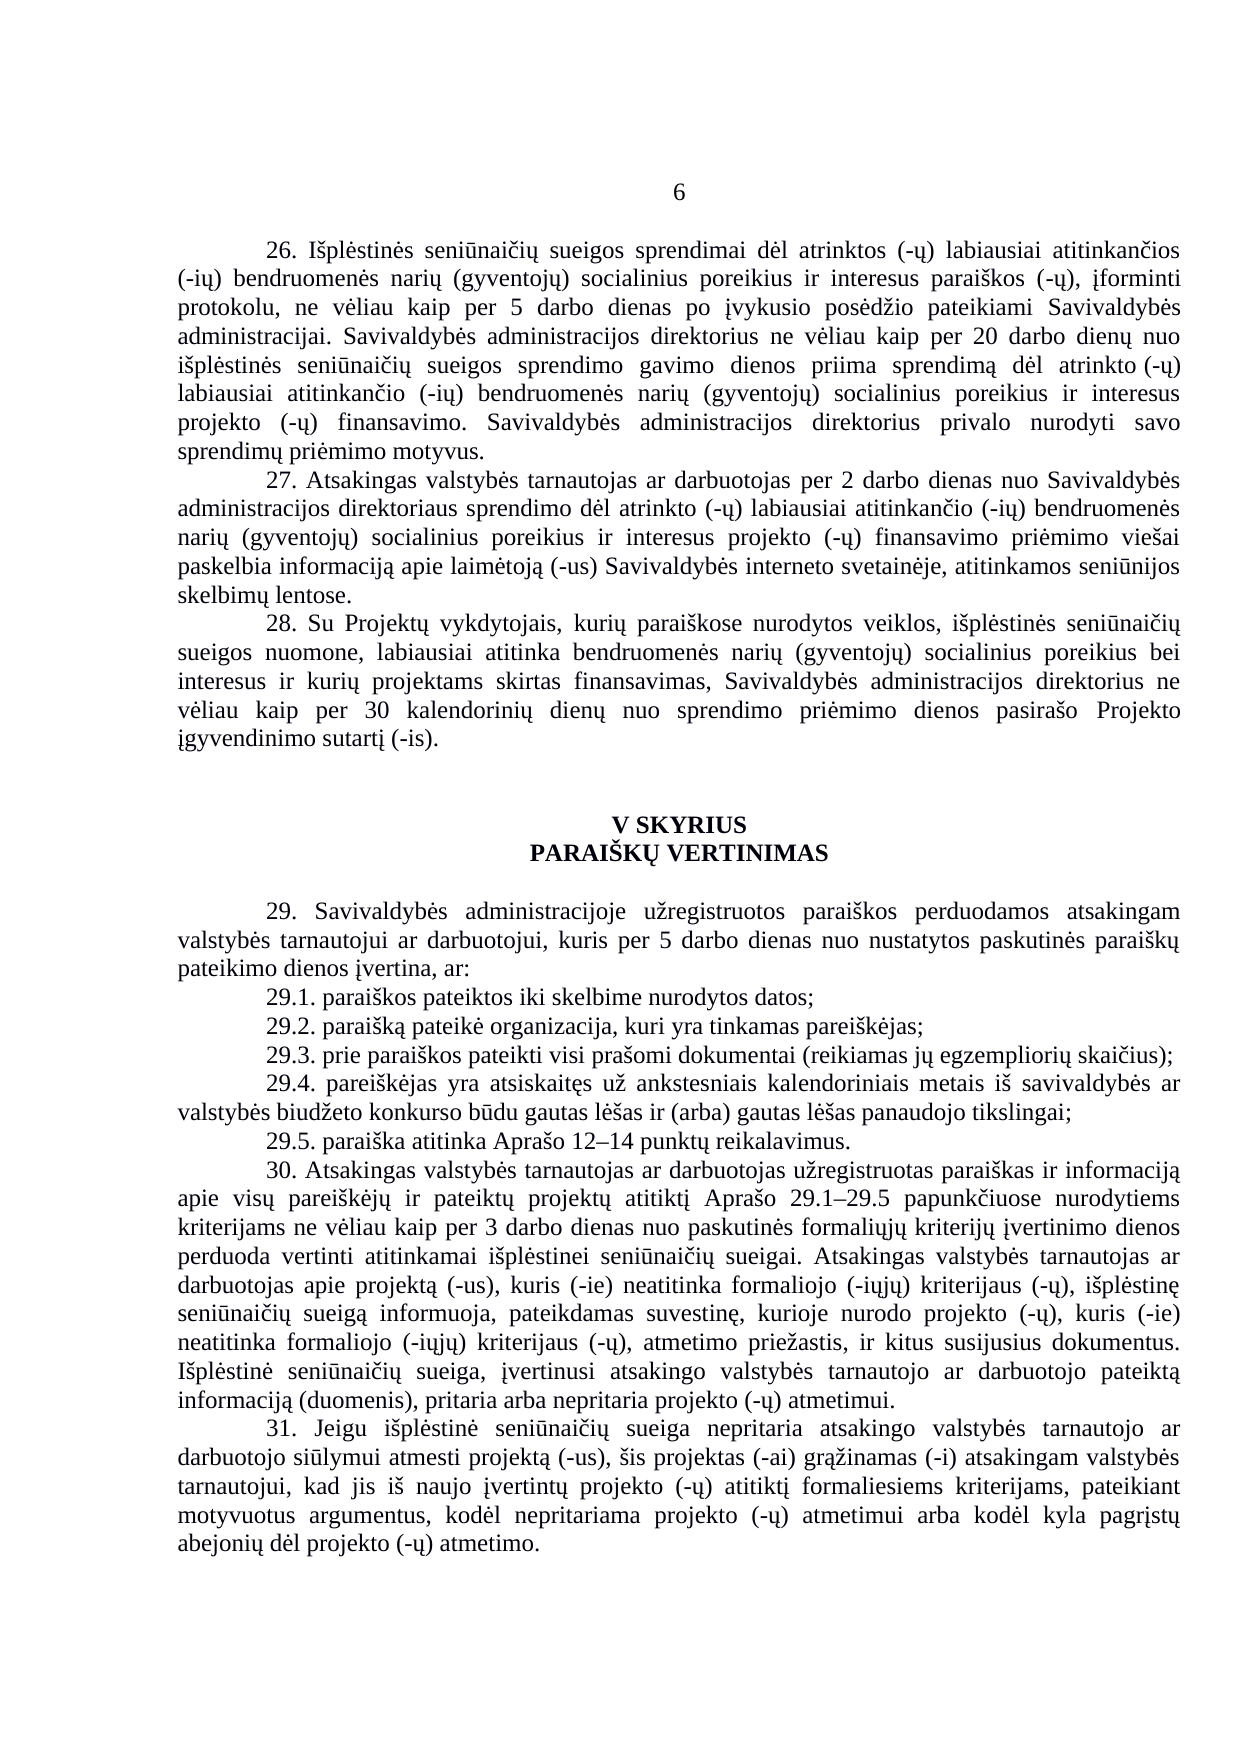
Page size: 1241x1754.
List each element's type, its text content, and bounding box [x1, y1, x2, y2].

text 29. Savivaldybės administracijoje užregistruotos paraiškos perduodamos atsakingam valstybės tarnautojui ar darbuotojui, kuris per 5 darbo dienas nuo nustatytos paskutinės paraiškų pateikimo dienos įvertina, ar: [177, 896, 1181, 982]
text PARAIŠKŲ VERTINIMAS [177, 838, 1181, 867]
text V SKYRIUS [177, 810, 1181, 838]
text 29.4. pareiškėjas yra atsiskaitęs už ankstesniais kalendoriniais metais iš savivaldybės ar valstybės biudžeto konkurso būdu gautas lėšas ir (arba) gautas lėšas panaudojo tikslingai; [177, 1068, 1181, 1126]
text 28. Su Projektų vykdytojais, kurių paraiškose nurodytos veiklos, išplėstinės seniūnaičių sueigos nuomone, labiausiai atitinka bendruomenės narių (gyventojų) socialinius poreikius bei interesus ir kurių projektams skirtas finansavimas, Savivaldybės administracijos direktorius ne vėliau kaip per 30 kalendorinių dienų nuo sprendimo priėmimo dienos pasirašo Projekto įgyvendinimo sutartį (-is). [177, 608, 1181, 752]
text 29.5. paraiška atitinka Aprašo 12–14 punktų reikalavimus. [177, 1126, 1181, 1155]
text 30. Atsakingas valstybės tarnautojas ar darbuotojas užregistruotas paraiškas ir informaciją apie visų pareiškėjų ir pateiktų projektų atitiktį Aprašo 29.1–29.5 papunkčiuose nurodytiems kriterijams ne vėliau kaip per 3 darbo dienas nuo paskutinės formaliųjų kriterijų įvertinimo dienos perduoda vertinti atitinkamai išplėstinei seniūnaičių sueigai. Atsakingas valstybės tarnautojas ar darbuotojas apie projektą (-us), kuris (-ie) neatitinka formaliojo (-iųjų) kriterijaus (-ų), išplėstinę seniūnaičių sueigą informuoja, pateikdamas suvestinę, kurioje nurodo projekto (-ų), kuris (-ie) neatitinka formaliojo (-iųjų) kriterijaus (-ų), atmetimo priežastis, ir kitus susijusius dokumentus. Išplėstinė seniūnaičių sueiga, įvertinusi atsakingo valstybės tarnautojo ar darbuotojo pateiktą informaciją (duomenis), pritaria arba nepritaria projekto (-ų) atmetimui. [177, 1155, 1181, 1413]
text 27. Atsakingas valstybės tarnautojas ar darbuotojas per 2 darbo dienas nuo Savivaldybės administracijos direktoriaus sprendimo dėl atrinkto (-ų) labiausiai atitinkančio (-ių) bendruomenės narių (gyventojų) socialinius poreikius ir interesus projekto (-ų) finansavimo priėmimo viešai paskelbia informaciją apie laimėtoją (-us) Savivaldybės interneto svetainėje, atitinkamos seniūnijos skelbimų lentose. [177, 465, 1181, 608]
text 29.3. prie paraiškos pateikti visi prašomi dokumentai (reikiamas jų egzempliorių skaičius); [177, 1040, 1181, 1068]
text 26. Išplėstinės seniūnaičių sueigos sprendimai dėl atrinktos (-ų) labiausiai atitinkančios (‑ių) bendruomenės narių (gyventojų) socialinius poreikius ir interesus paraiškos (‑ų), įforminti protokolu, ne vėliau kaip per 5 darbo dienas po įvykusio posėdžio pateikiami Savivaldybės administracijai. Savivaldybės administracijos direktorius ne vėliau kaip per 20 darbo dienų nuo išplėstinės seniūnaičių sueigos sprendimo gavimo dienos priima sprendimą dėl atrinkto (-ų) labiausiai atitinkančio (-ių) bendruomenės narių (gyventojų) socialinius poreikius ir interesus projekto (-ų) finansavimo. Savivaldybės administracijos direktorius privalo nurodyti savo sprendimų priėmimo motyvus. [177, 235, 1181, 465]
text 31. Jeigu išplėstinė seniūnaičių sueiga nepritaria atsakingo valstybės tarnautojo ar darbuotojo siūlymui atmesti projektą (-us), šis projektas (-ai) grąžinamas (-i) atsakingam valstybės tarnautojui, kad jis iš naujo įvertintų projekto (-ų) atitiktį formaliesiems kriterijams, pateikiant motyvuotus argumentus, kodėl nepritariama projekto (-ų) atmetimui arba kodėl kyla pagrįstų abejonių dėl projekto (-ų) atmetimo. [177, 1413, 1181, 1557]
text 29.1. paraiškos pateiktos iki skelbime nurodytos datos; [177, 982, 1181, 1011]
text 29.2. paraišką pateikė organizacija, kuri yra tinkamas pareiškėjas; [177, 1011, 1181, 1040]
